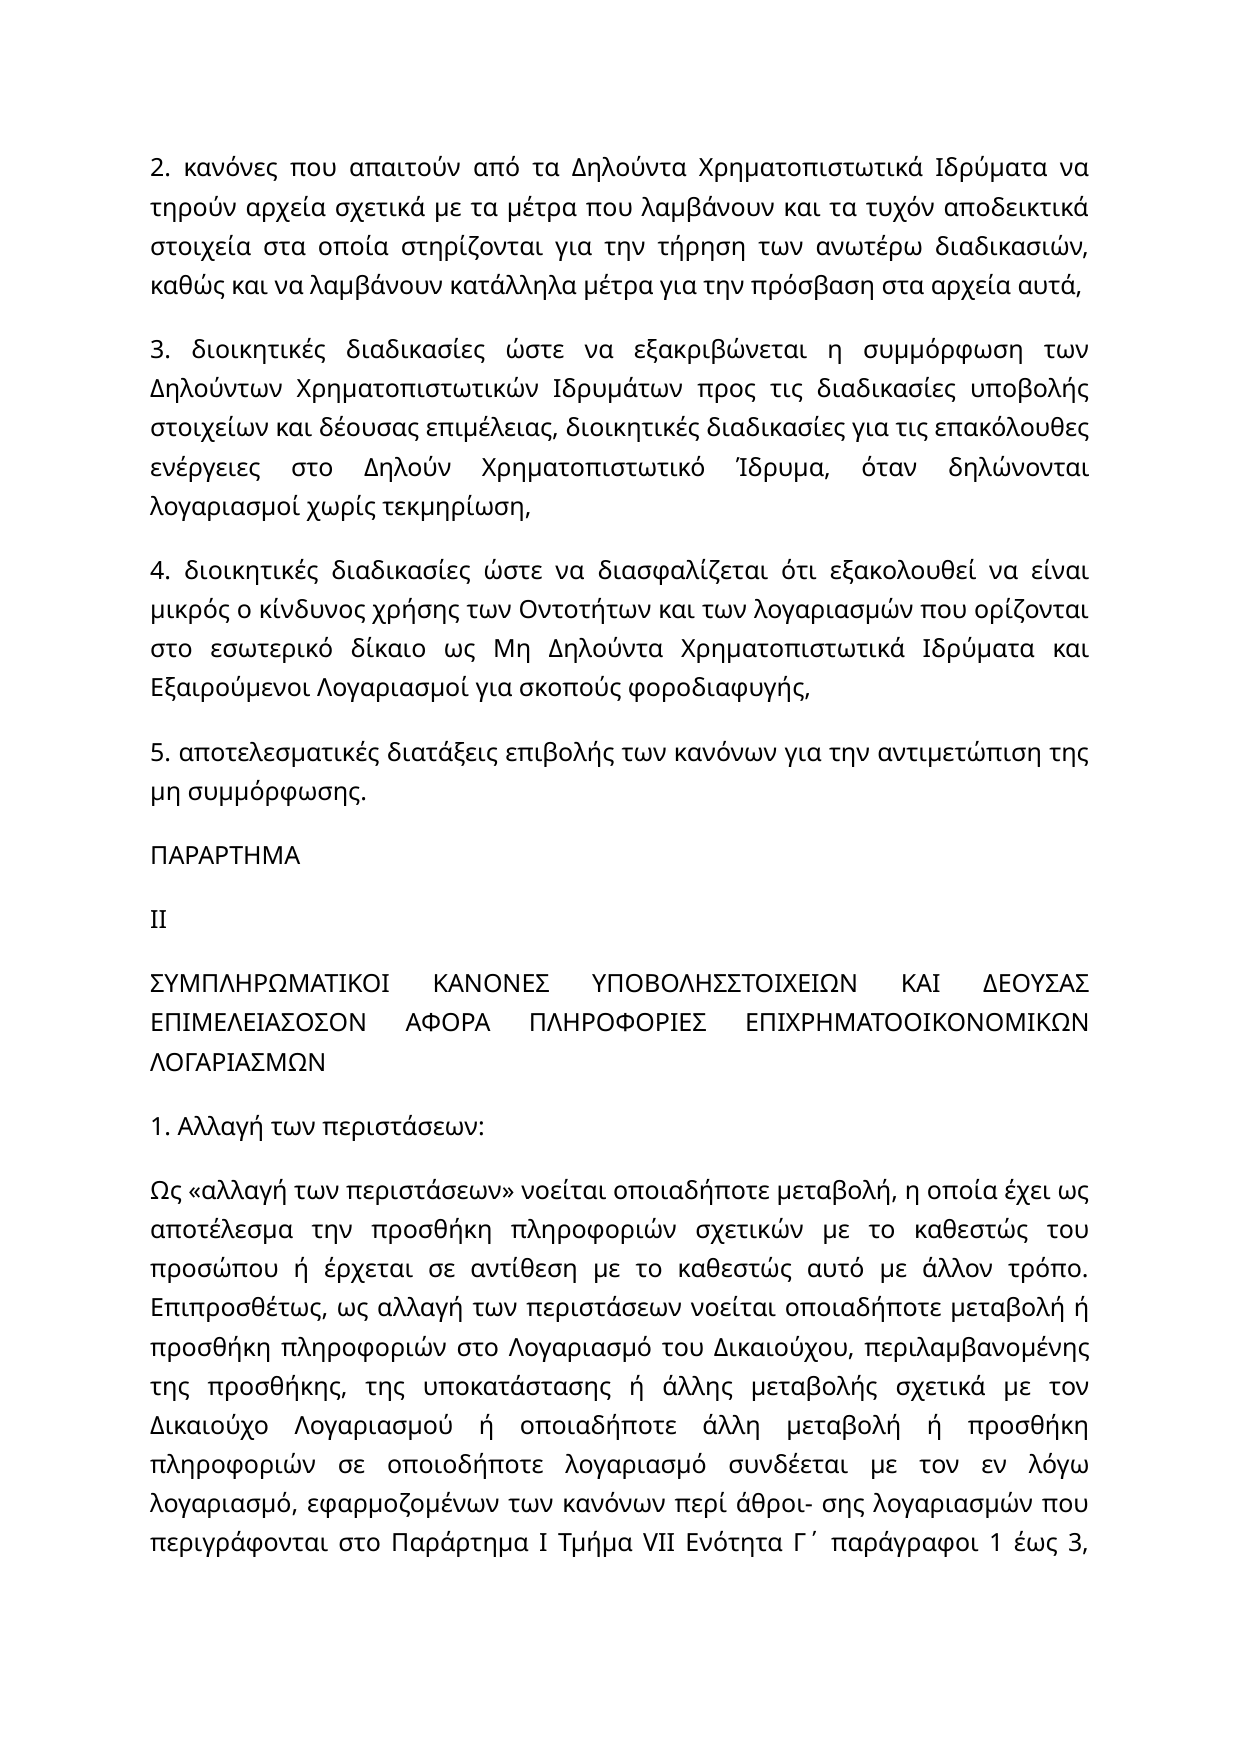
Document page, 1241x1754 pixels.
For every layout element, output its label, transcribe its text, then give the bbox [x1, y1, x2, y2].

text ΣΥΜΠΛΗΡΩΜΑΤΙΚΟΙ ΚΑΝΟΝΕΣ ΥΠΟΒΟΛΗΣΣΤΟΙΧΕΙΩΝ ΚΑΙ ΔΕΟΥΣΑΣ ΕΠΙΜΕΛΕΙΑΣΟΣΟΝ ΑΦΟΡΑ ΠΛΗΡΟΦΟΡΙΕΣ ΕΠΙΧΡΗΜΑΤΟΟΙΚΟΝΟΜΙΚΩΝ ΛΟΓΑΡΙΑΣΜΩΝ [150, 966, 1090, 1078]
text 2. κανόνες που απαιτούν από τα Δηλούντα Χρηματοπιστωτικά Ιδρύματα να τηρούν αρχεία σχετικά με τα μέτρα που λαμβάνουν και τα τυχόν αποδεικτικά στοιχεία στα οποία στηρίζονται για την τήρηση των ανωτέρω διαδικασιών, καθώς και να λαμβάνουν κατάλληλα μέτρα για την πρόσβαση στα αρχεία αυτά, [150, 150, 1090, 302]
text II [150, 902, 1090, 936]
text 1. Αλλαγή των περιστάσεων: [150, 1108, 1090, 1142]
text 4. διοικητικές διαδικασίες ώστε να διασφαλίζεται ότι εξακολουθεί να είναι μικρός ο κίνδυνος χρήσης των Οντοτήτων και των λογαριασμών που ορίζονται στο εσωτερικό δίκαιο ως Μη Δηλούντα Χρηματοπιστωτικά Ιδρύματα και Εξαιρούμενοι Λογαριασμοί για σκοπούς φοροδιαφυγής, [150, 552, 1090, 704]
text ΠΑΡΑΡΤΗΜΑ [150, 837, 1090, 872]
text 5. αποτελεσματικές διατάξεις επιβολής των κανόνων για την αντιμετώπιση της μη συμμόρφωσης. [150, 734, 1090, 807]
text 3. διοικητικές διαδικασίες ώστε να εξακριβώνεται η συμμόρφωση των Δηλούντων Χρηματοπιστωτικών Ιδρυμάτων προς τις διαδικασίες υποβολής στοιχείων και δέουσας επιμέλειας, διοικητικές διαδικασίες για τις επακόλουθες ενέργειες στο Δηλούν Χρηματοπιστωτικό Ίδρυμα, όταν δηλώνονται λογαριασμοί χωρίς τεκμηρίωση, [150, 332, 1090, 522]
text Ως «αλλαγή των περιστάσεων» νοείται οποιαδήποτε μεταβολή, η οποία έχει ως αποτέλεσμα την προσθήκη πληροφοριών σχετικών με το καθεστώς του προσώπου ή έρχεται σε αντίθεση με το καθεστώς αυτό με άλλον τρόπο. Επιπροσθέτως, ως αλλαγή των περιστάσεων νοείται οποιαδήποτε μεταβολή ή προσθήκη πληροφοριών στο Λογαριασμό του Δικαιούχου, περιλαμβανομένης της προσθήκης, της υποκατάστασης ή άλλης μεταβολής σχετικά με τον Δικαιούχο Λογαριασμού ή οποιαδήποτε άλλη μεταβολή ή προσθήκη πληροφοριών σε οποιοδήποτε λογαριασμό συνδέεται με τον εν λόγω λογαριασμό, εφαρμοζομένων των κανόνων περί άθροι- σης λογαριασμών που περιγράφονται στο Παράρτημα Ι Τμήμα VII Ενότητα Γ΄ παράγραφοι 1 έως 3, [150, 1172, 1090, 1559]
